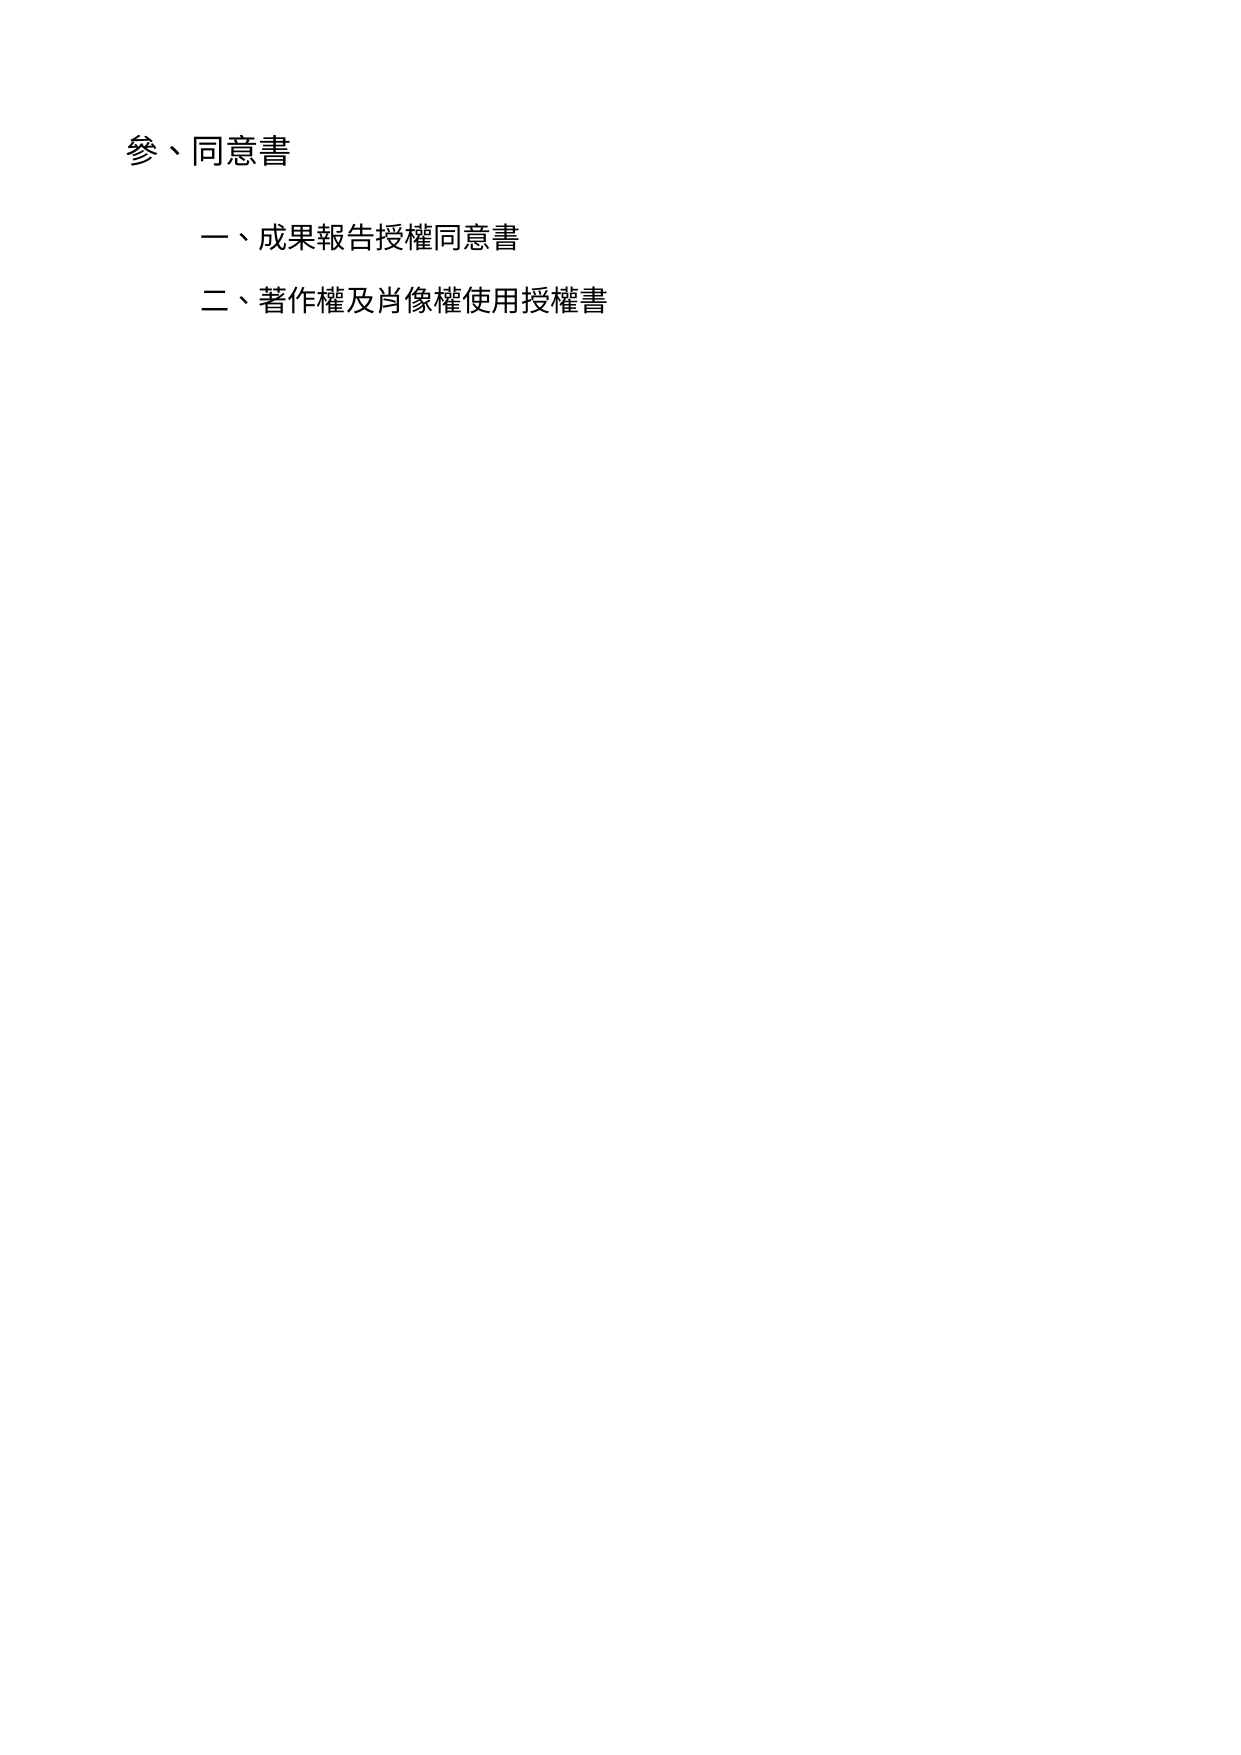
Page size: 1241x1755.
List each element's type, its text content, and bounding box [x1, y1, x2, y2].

text 一、成果報告授權同意書 [200, 194, 1165, 257]
text 參、同意書 [125, 108, 1165, 170]
text 二、著作權及肖像權使用授權書 [200, 257, 1165, 319]
